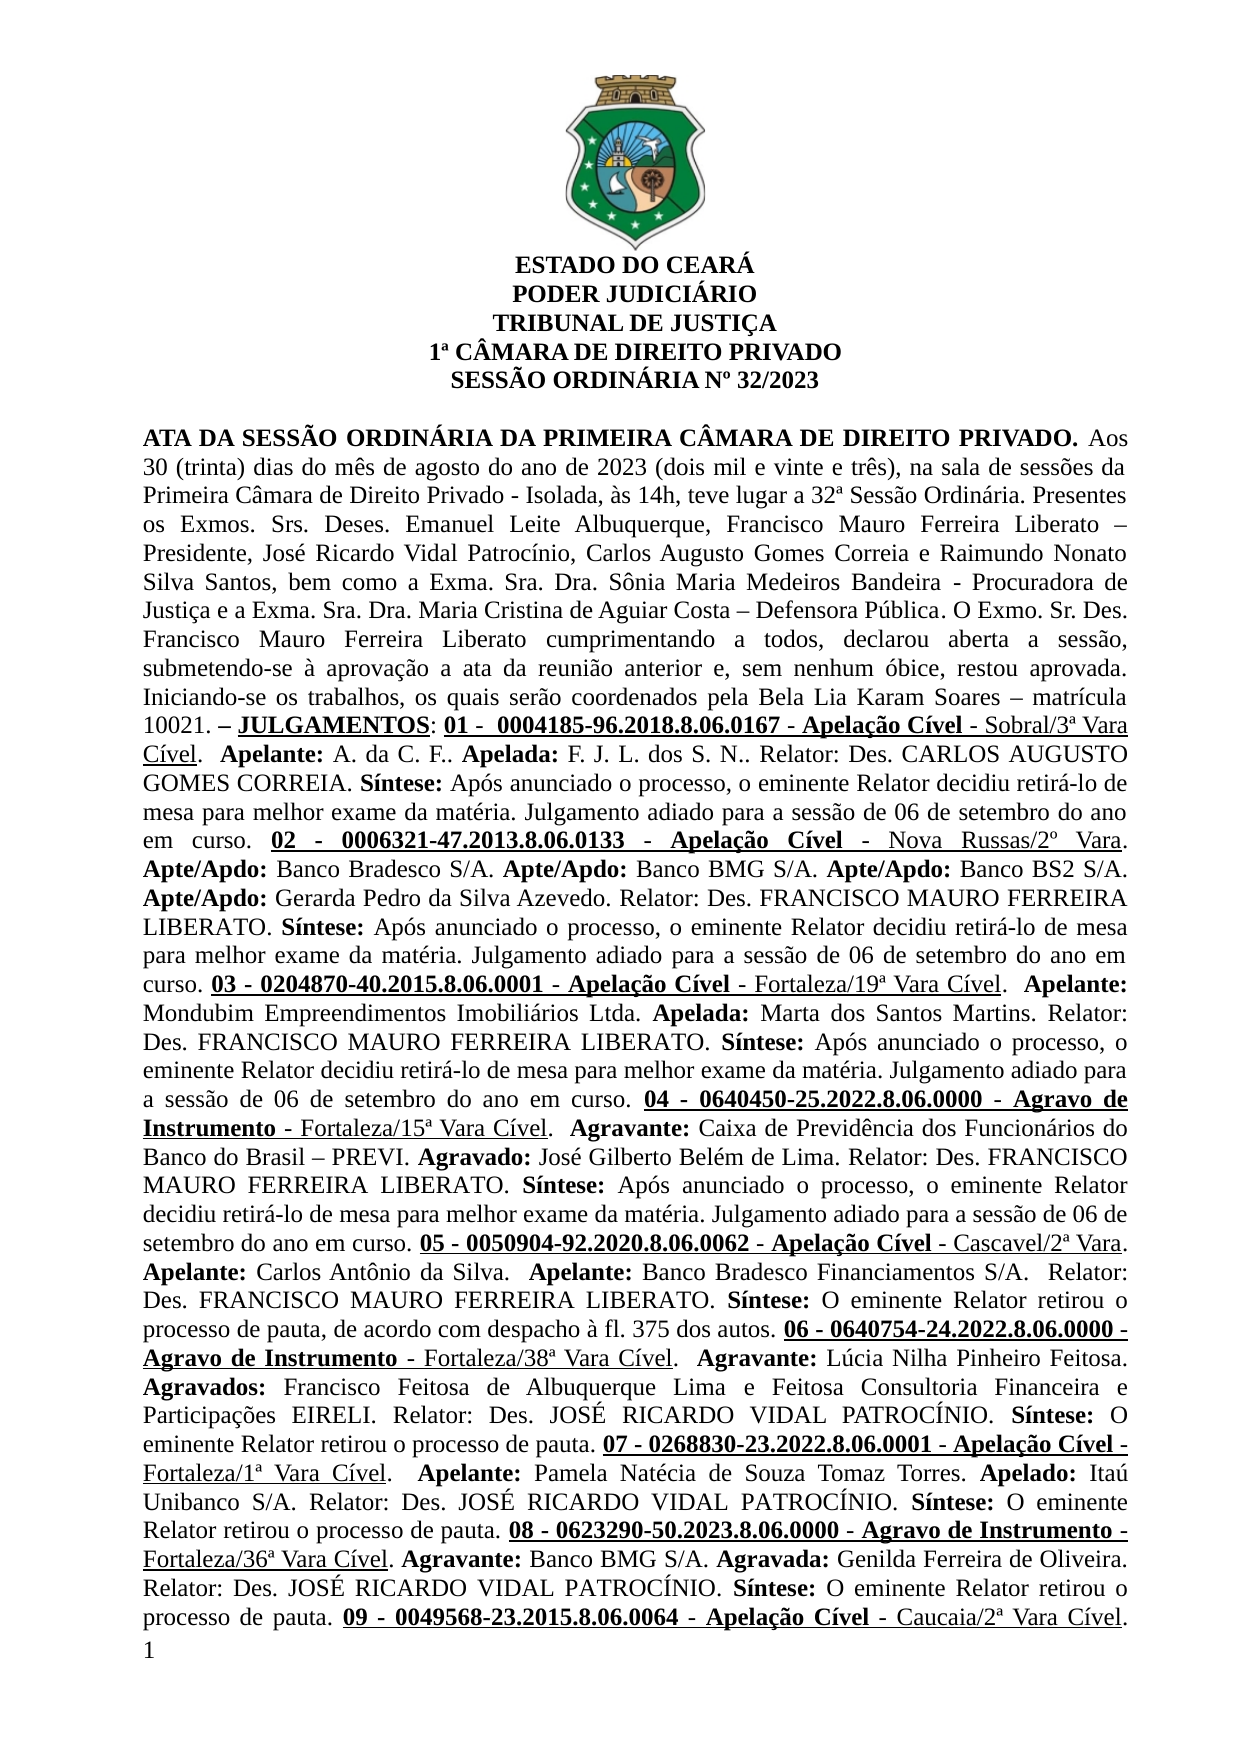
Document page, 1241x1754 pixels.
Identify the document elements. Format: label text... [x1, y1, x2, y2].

text ATA DA SESSÃO ORDINÁRIA DA PRIMEIRA CÂMARA DE DIREITO PRIVADO. Aos 30 (trinta) dias do mês de agosto do ano de 2023 (dois mil e vinte e três), na sala de sessões da Primeira Câmara de Direito Privado - Isolada, às 14h, teve lugar a 32ª Sessão Ordinária. Presentes os Exmos. Srs. Deses. Emanuel Leite Albuquerque, Francisco Mauro Ferreira Liberato – Presidente, José Ricardo Vidal Patrocínio, Carlos Augusto Gomes Correia e Raimundo Nonato Silva Santos, bem como a Exma. Sra. Dra. Sônia Maria Medeiros Bandeira - Procuradora de Justiça e a Exma. Sra. Dra. Maria Cristina de Aguiar Costa – Defensora Pública. O Exmo. Sr. Des. Francisco Mauro Ferreira Liberato cumprimentando a todos, declarou aberta a sessão, submetendo-se à aprovação a ata da reunião anterior e, sem nenhum óbice, restou aprovada. Iniciando-se os trabalhos, os quais serão coordenados pela Bela Lia Karam Soares – matrícula 10021. – JULGAMENTOS: 01 - 0004185-96.2018.8.06.0167 - Apelação Cível - Sobral/3ª Vara Cível. Apelante: A. da C. F.. Apelada: F. J. L. dos S. N.. Relator: Des. CARLOS AUGUSTO GOMES CORREIA. Síntese: Após anunciado o processo, o eminente Relator decidiu retirá-lo de mesa para melhor exame da matéria. Julgamento adiado para a sessão de 06 de setembro do ano em curso. 02 - 0006321-47.2013.8.06.0133 - Apelação Cível - Nova Russas/2º Vara. Apte/Apdo: Banco Bradesco S/A. Apte/Apdo: Banco BMG S/A. Apte/Apdo: Banco BS2 S/A. Apte/Apdo: Gerarda Pedro da Silva Azevedo. Relator: Des. FRANCISCO MAURO FERREIRA LIBERATO. Síntese: Após anunciado o processo, o eminente Relator decidiu retirá-lo de mesa para melhor exame da matéria. Julgamento adiado para a sessão de 06 de setembro do ano em curso. 03 - 0204870-40.2015.8.06.0001 - Apelação Cível - Fortaleza/19ª Vara Cível. Apelante: Mondubim Empreendimentos Imobiliários Ltda. Apelada: Marta dos Santos Martins. Relator: Des. FRANCISCO MAURO FERREIRA LIBERATO. Síntese: Após anunciado o processo, o eminente Relator decidiu retirá-lo de mesa para melhor exame da matéria. Julgamento adiado para a sessão de 06 de setembro do ano em curso. 04 - 0640450-25.2022.8.06.0000 - Agravo de Instrumento - Fortaleza/15ª Vara Cível. Agravante: Caixa de Previdência dos Funcionários do Banco do Brasil – PREVI. Agravado: José Gilberto Belém de Lima. Relator: Des. FRANCISCO MAURO FERREIRA LIBERATO. Síntese: Após anunciado o processo, o eminente Relator decidiu retirá-lo de mesa para melhor exame da matéria. Julgamento adiado para a sessão de 06 de setembro do ano em curso. 05 - 0050904-92.2020.8.06.0062 - Apelação Cível - Cascavel/2ª Vara. Apelante: Carlos Antônio da Silva. Apelante: Banco Bradesco Financiamentos S/A. Relator: Des. FRANCISCO MAURO FERREIRA LIBERATO. Síntese: O eminente Relator retirou o processo de pauta, de acordo com despacho à fl. 375 dos autos. 06 - 0640754-24.2022.8.06.0000 - Agravo de Instrumento - Fortaleza/38ª Vara Cível. Agravante: Lúcia Nilha Pinheiro Feitosa. Agravados: Francisco Feitosa de Albuquerque Lima e Feitosa Consultoria Financeira e Participações EIRELI. Relator: Des. JOSÉ RICARDO VIDAL PATROCÍNIO. Síntese: O eminente Relator retirou o processo de pauta. 07 - 0268830-23.2022.8.06.0001 - Apelação Cível - Fortaleza/1ª Vara Cível. Apelante: Pamela Natécia de Souza Tomaz Torres. Apelado: Itaú Unibanco S/A. Relator: Des. JOSÉ RICARDO VIDAL PATROCÍNIO. Síntese: O eminente Relator retirou o processo de pauta. 08 - 0623290-50.2023.8.06.0000 - Agravo de Instrumento - Fortaleza/36ª Vara Cível. Agravante: Banco BMG S/A. Agravada: Genilda Ferreira de Oliveira. Relator: Des. JOSÉ RICARDO VIDAL PATROCÍNIO. Síntese: O eminente Relator retirou o processo de pauta. 09 - 0049568-23.2015.8.06.0064 - Apelação Cível - Caucaia/2ª Vara Cível. [143, 423, 1128, 1630]
subtitle SESSÃO ORDINÁRIA Nº 32/2023 [141, 365, 1128, 394]
picture [565, 75, 706, 251]
text 1ª CÂMARA DE DIREITO PRIVADO [143, 337, 1128, 365]
text PODER JUDICIÁRIO [141, 279, 1128, 308]
text TRIBUNAL DE JUSTIÇA [141, 308, 1128, 337]
text ESTADO DO CEARÁ [141, 250, 1128, 279]
